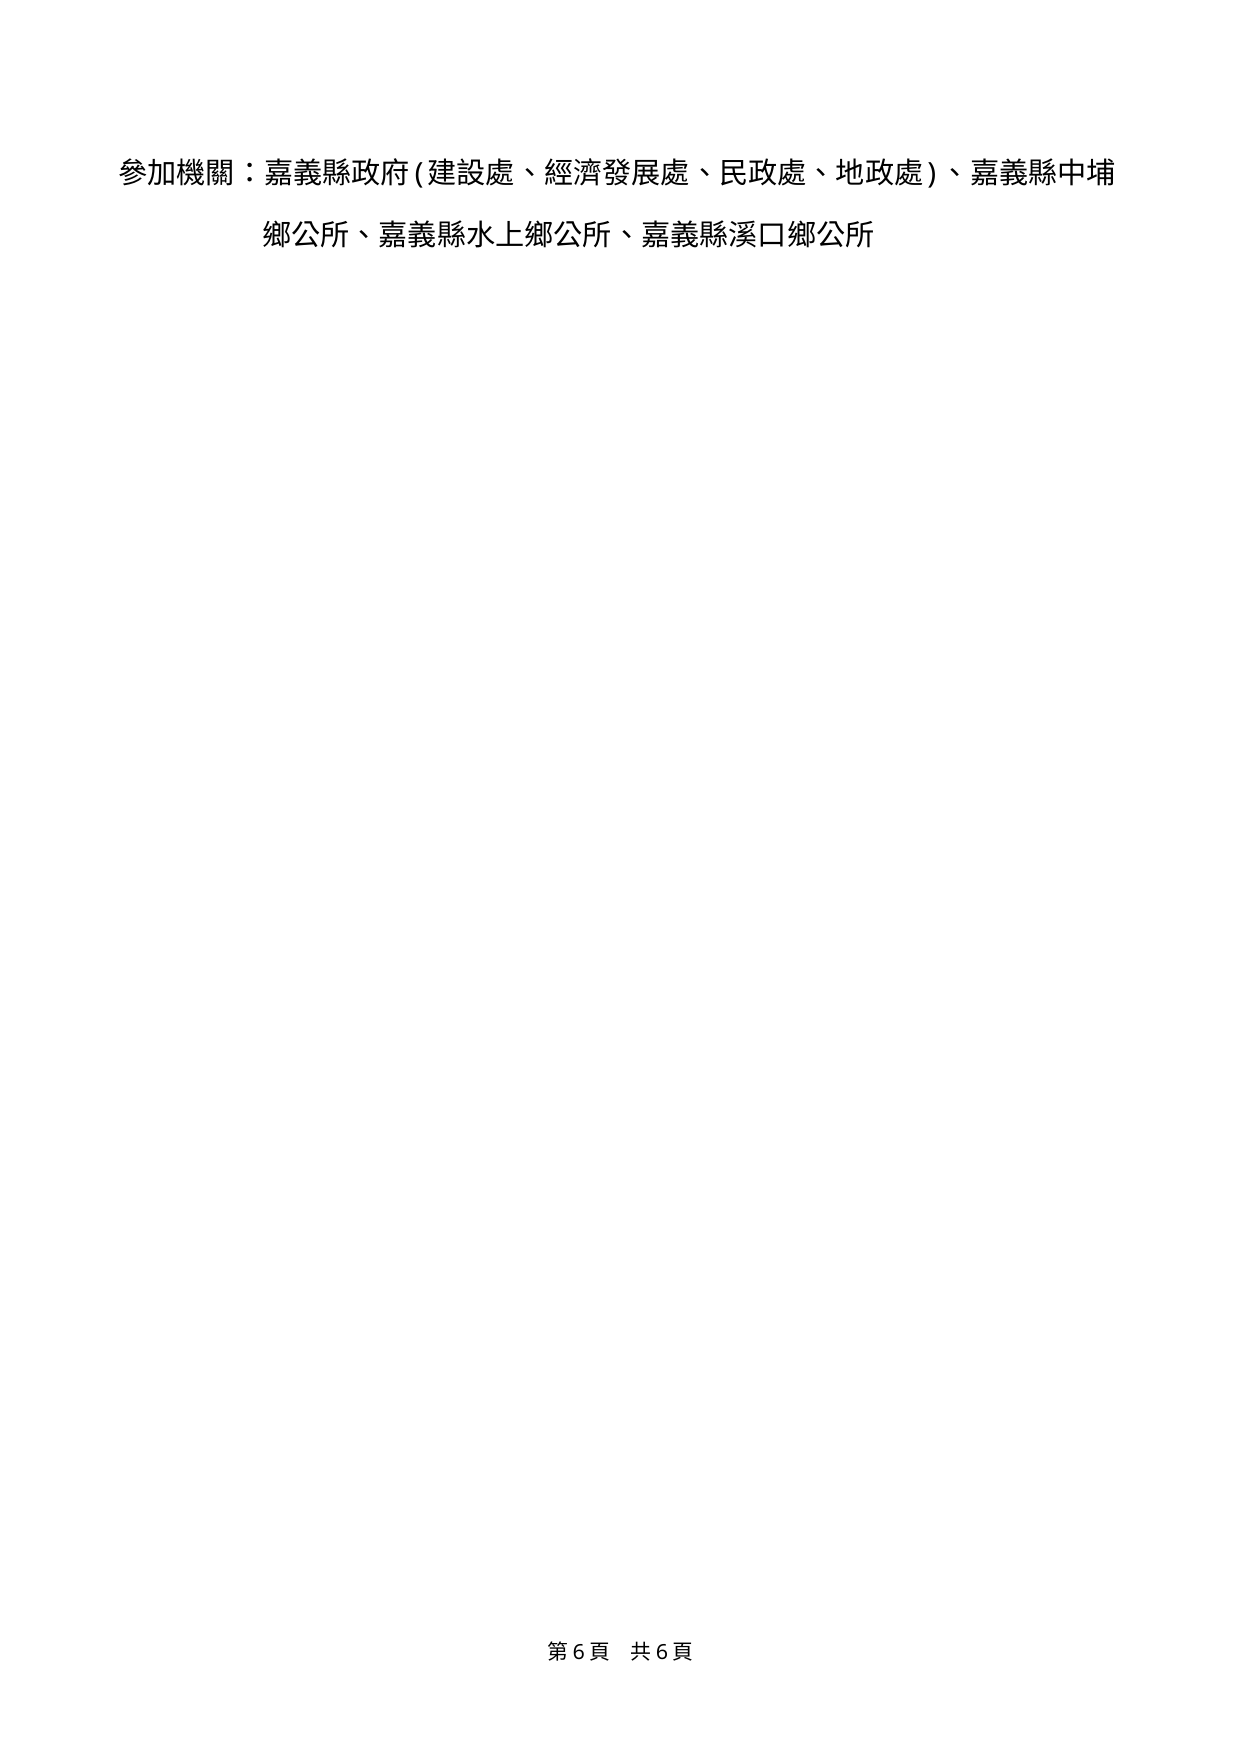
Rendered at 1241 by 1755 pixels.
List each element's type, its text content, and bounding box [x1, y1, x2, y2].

text 參加機關：嘉義縣政府(建設處、經濟發展處、民政處、地政處)、嘉義縣中埔鄉公所、嘉義縣水上鄉公所、嘉義縣溪口鄉公所 [118, 129, 1122, 254]
